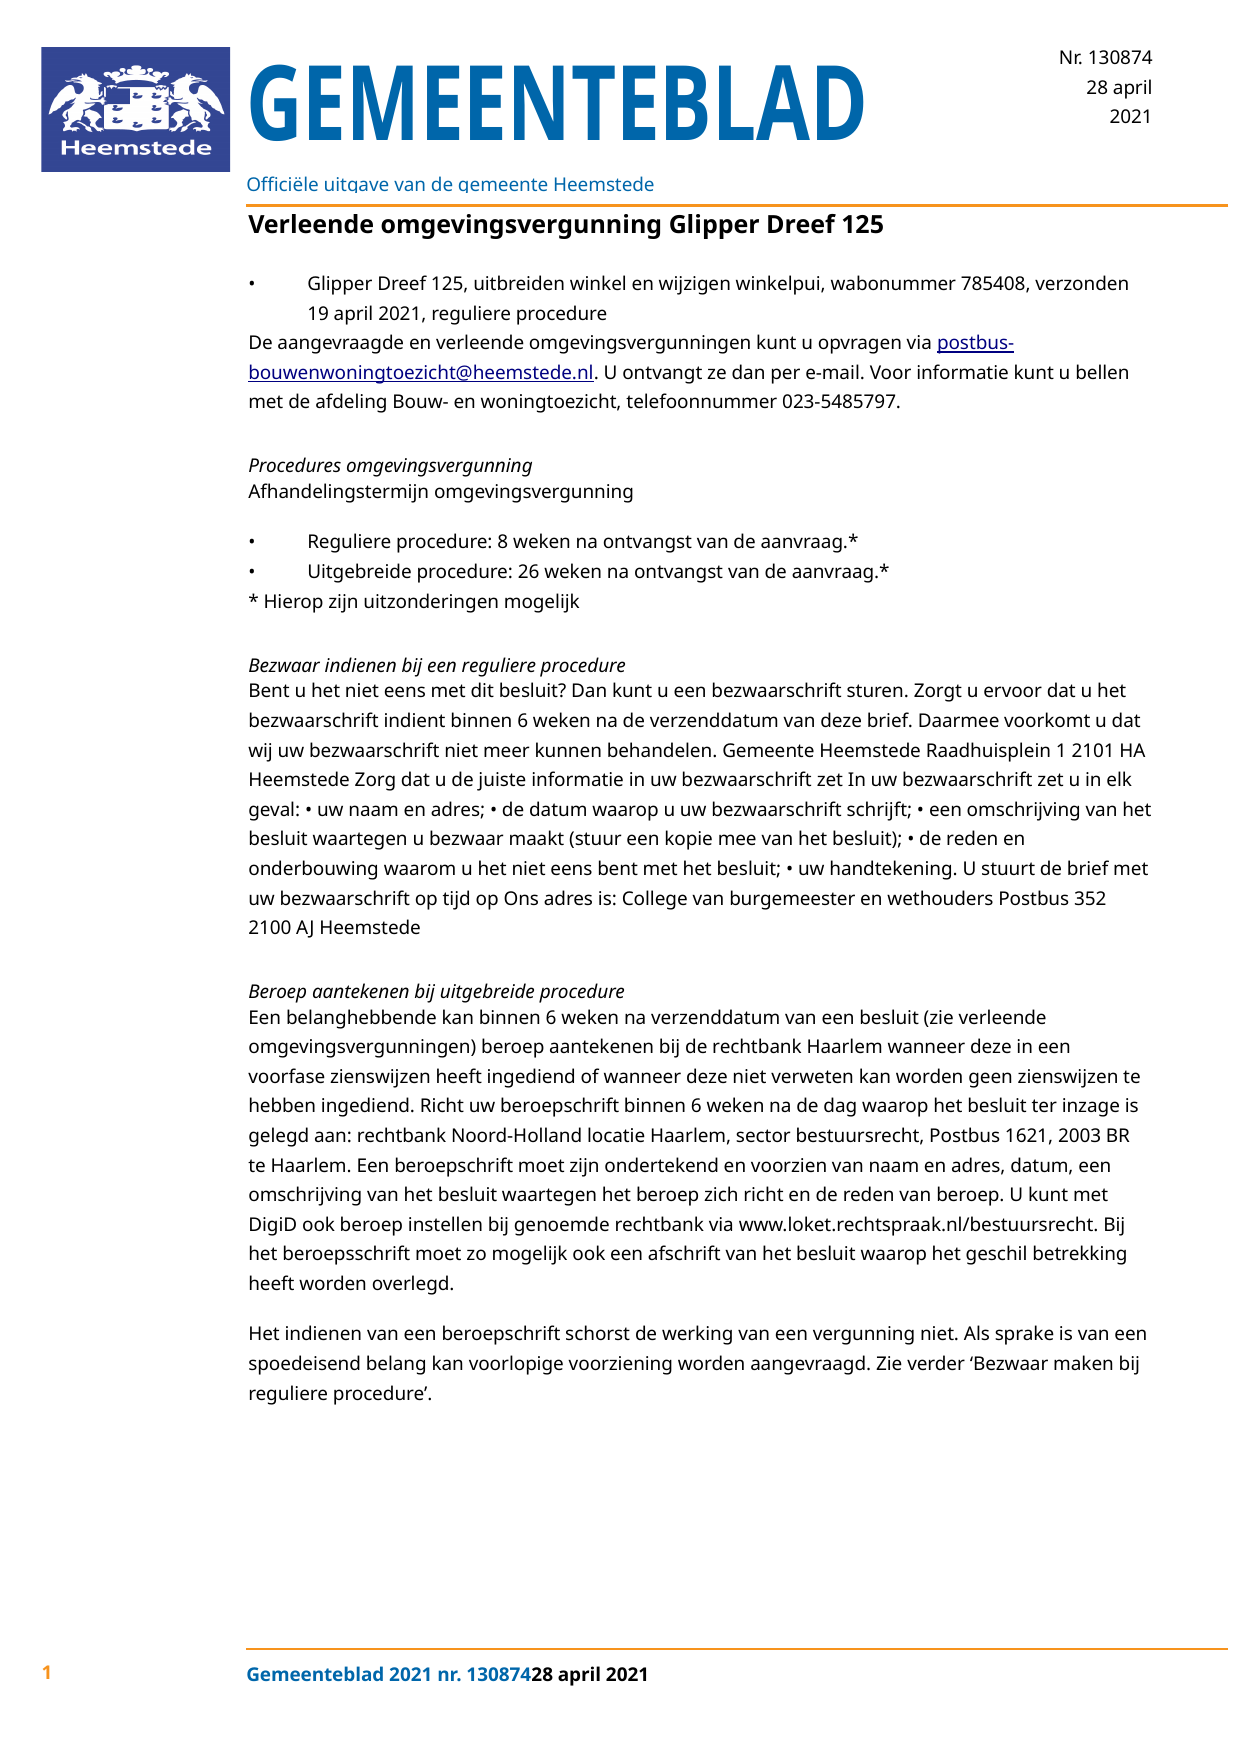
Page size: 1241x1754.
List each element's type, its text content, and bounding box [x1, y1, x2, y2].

text Procedures omgevingsvergunning [248, 453, 1152, 478]
text Het indienen van een beroepschrift schorst de werking van een vergunning niet. Als sprake is van een spoedeisend belang kan voorlopige voorziening worden aangevraagd. Zie verder ‘Bezwaar maken bij reguliere procedure’. [248, 1321, 1152, 1406]
text De aangevraagde en verleende omgevingsvergunningen kunt u opvragen via postbus-bouwenwoningtoezicht@heemstede.nl. U ontvangt ze dan per e-mail. Voor informatie kunt u bellen met de afdeling Bouw- en woningtoezicht, telefoonnummer 023-5485797. [248, 329, 1152, 414]
list Glipper Dreef 125, uitbreiden winkel en wijzigen winkelpui, wabonummer 785408, verzonden 19 april 2021, reguliere procedure [248, 270, 1152, 326]
text Verleende omgevingsvergunning Glipper Dreef 125 [248, 207, 1152, 241]
text * Hierop zijn uitzonderingen mogelijk [248, 588, 1152, 614]
list Uitgebreide procedure: 26 weken na ontvangst van de aanvraag.* [248, 558, 1152, 584]
picture [41, 47, 231, 172]
text Afhandelingstermijn omgevingsvergunning [248, 478, 1152, 504]
text Beroep aantekenen bij uitgebreide procedure [248, 978, 1152, 1004]
text Een belanghebbende kan binnen 6 weken na verzenddatum van een besluit (zie verleende omgevingsvergunningen) beroep aantekenen bij de rechtbank Haarlem wanneer deze in een voorfase zienswijzen heeft ingediend of wanneer deze niet verweten kan worden geen zienswijzen te hebben ingediend. Richt uw beroepschrift binnen 6 weken na de dag waarop het besluit ter inzage is gelegd aan: rechtbank Noord-Holland locatie Haarlem, sector bestuursrecht, Postbus 1621, 2003 BR te Haarlem. Een beroepschrift moet zijn ondertekend en voorzien van naam en adres, datum, een omschrijving van het besluit waartegen het beroep zich richt en de reden van beroep. U kunt met DigiD ook beroep instellen bij genoemde rechtbank via www.loket.rechtspraak.nl/bestuursrecht. Bij het beroepsschrift moet zo mogelijk ook een afschrift van het besluit waarop het geschil betrekking heeft worden overlegd. [248, 1004, 1152, 1296]
text Bent u het niet eens met dit besluit? Dan kunt u een bezwaarschrift sturen. Zorgt u ervoor dat u het bezwaarschrift indient binnen 6 weken na de verzenddatum van deze brief. Daarmee voorkomt u dat wij uw bezwaarschrift niet meer kunnen behandelen. Gemeente Heemstede Raadhuisplein 1 2101 HA Heemstede Zorg dat u de juiste informatie in uw bezwaarschrift zet In uw bezwaarschrift zet u in elk geval: • uw naam en adres; • de datum waarop u uw bezwaarschrift schrijft; • een omschrijving van het besluit waartegen u bezwaar maakt (stuur een kopie mee van het besluit); • de reden en onderbouwing waarom u het niet eens bent met het besluit; • uw handtekening. U stuurt de brief met uw bezwaarschrift op tijd op Ons adres is: College van burgemeester en wethouders Postbus 352 2100 AJ Heemstede [248, 678, 1152, 940]
list Reguliere procedure: 8 weken na ontvangst van de aanvraag.* [248, 529, 1152, 554]
text Bezwaar indienen bij een reguliere procedure [248, 652, 1152, 678]
